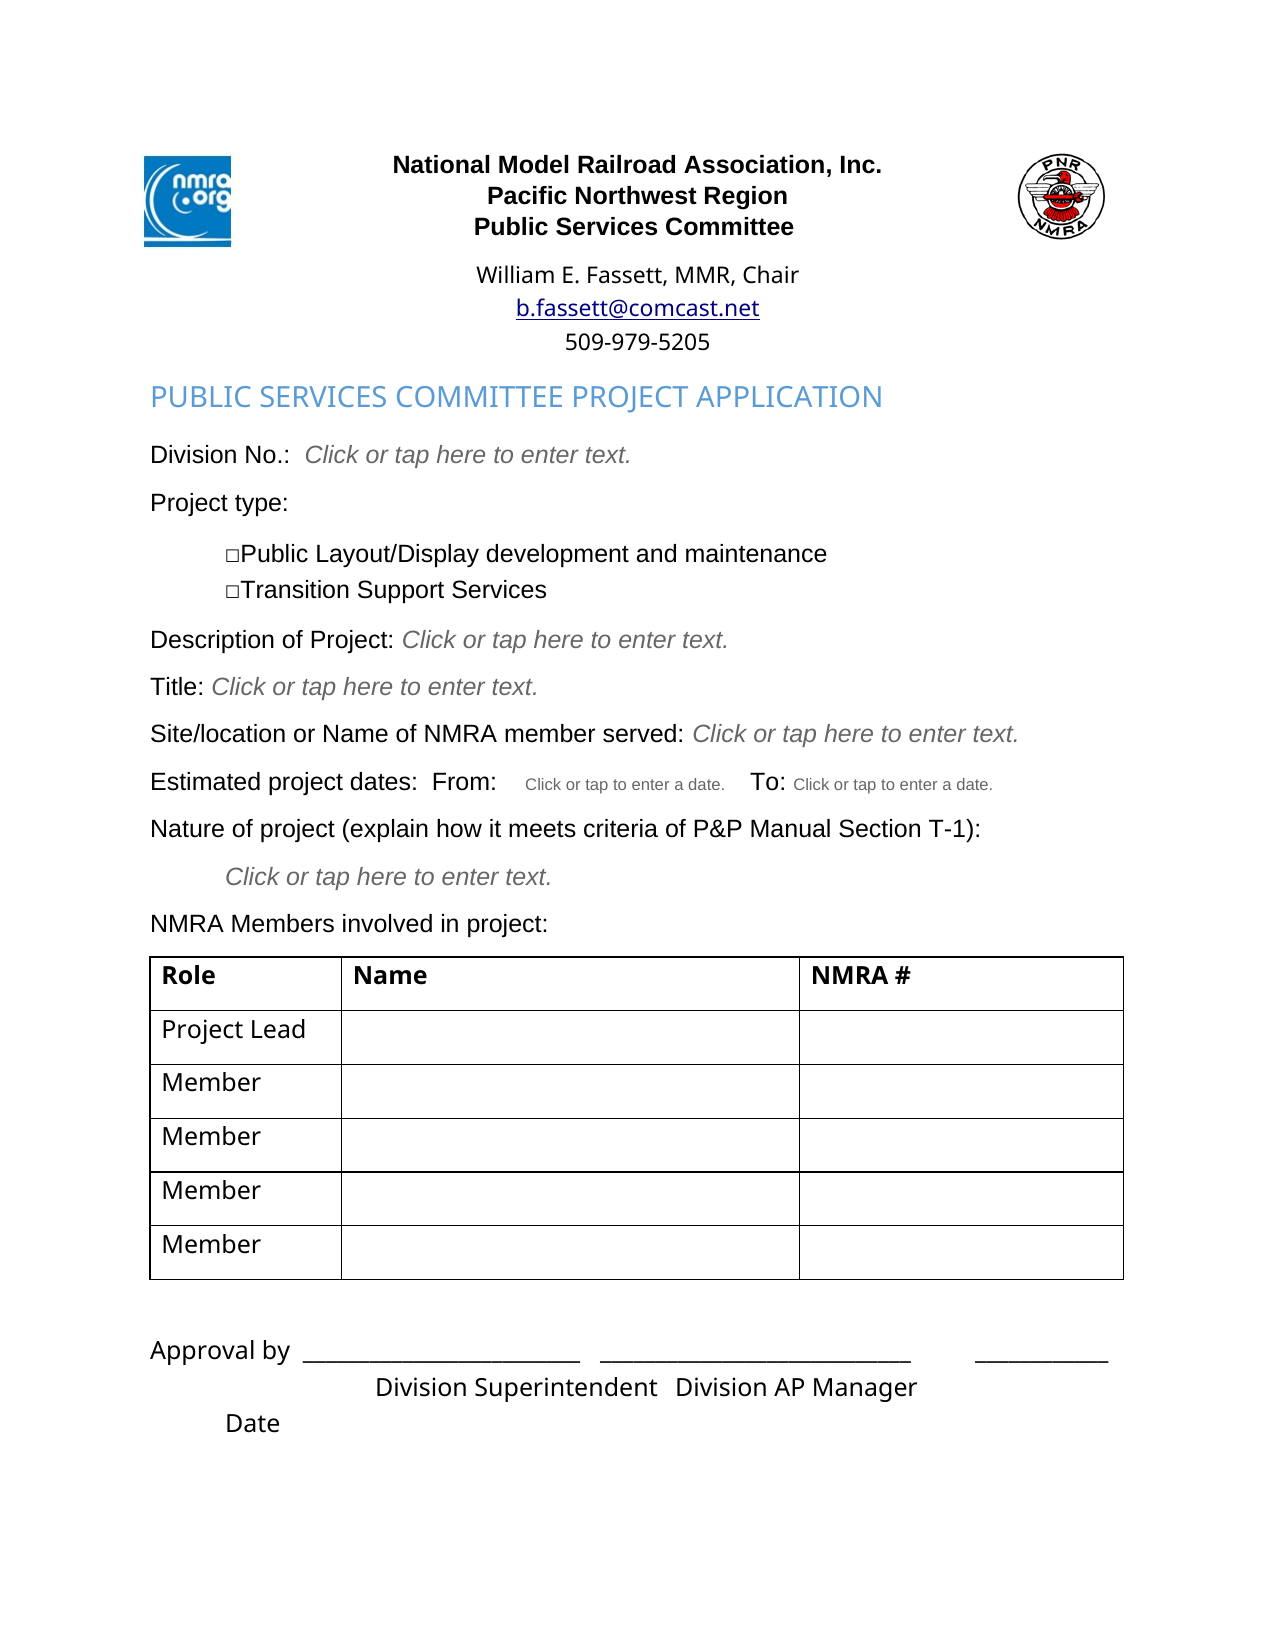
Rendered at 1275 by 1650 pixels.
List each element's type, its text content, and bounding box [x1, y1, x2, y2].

table_header Name [342, 958, 799, 1010]
table_header Role [151, 958, 341, 1010]
table_cell [800, 1119, 1123, 1171]
text National Model Railroad Association, Inc. Pacific Northwest Region Public Services Committee [150, 150, 1125, 240]
table_cell [342, 1119, 799, 1171]
table_header NMRA # [800, 958, 1123, 1010]
table_cell [800, 1173, 1123, 1225]
table_cell [342, 1065, 799, 1118]
table_cell [342, 1226, 799, 1279]
text Description of Project: Click or tap here to enter text. [150, 625, 1125, 653]
text Division No.: Click or tap here to enter text. [150, 441, 1125, 469]
text Nature of project (explain how it meets criteria of P&P Manual Section T-1): [150, 814, 1125, 843]
table_cell Member [151, 1065, 341, 1118]
text Click or tap here to enter text. [150, 862, 1125, 890]
text Project type: [150, 488, 1125, 517]
text ☐Public Layout/Display development and maintenance ☐Transition Support Services [225, 535, 1125, 606]
table_cell [342, 1173, 799, 1225]
text Title: Click or tap here to enter text. [150, 672, 1125, 701]
text Estimated project dates: From: Click or tap to enter a date. To: Click or tap to enter a date. [150, 767, 1125, 796]
table_cell Member [151, 1119, 341, 1171]
table_cell [342, 1011, 799, 1064]
table_cell Member [151, 1226, 341, 1279]
subtitle PUBLIC SERVICES COMMITTEE PROJECT APPLICATION [150, 376, 1125, 416]
table_cell Project Lead [151, 1011, 341, 1064]
text NMRA Members involved in project: [150, 909, 1125, 938]
text William E. Fassett, MMR, Chair b.fassett@comcast.net 509-979-5205 [150, 259, 1125, 357]
table_cell Member [151, 1173, 341, 1225]
table_cell [800, 1011, 1123, 1064]
table_cell [800, 1065, 1123, 1118]
text Approval by _________________________ ____________________________ ____________ Division Superintendent Division AP Manager Date [150, 1333, 1125, 1440]
text Site/location or Name of NMRA member served: Click or tap here to enter text. [150, 719, 1125, 748]
table_cell [800, 1226, 1123, 1279]
